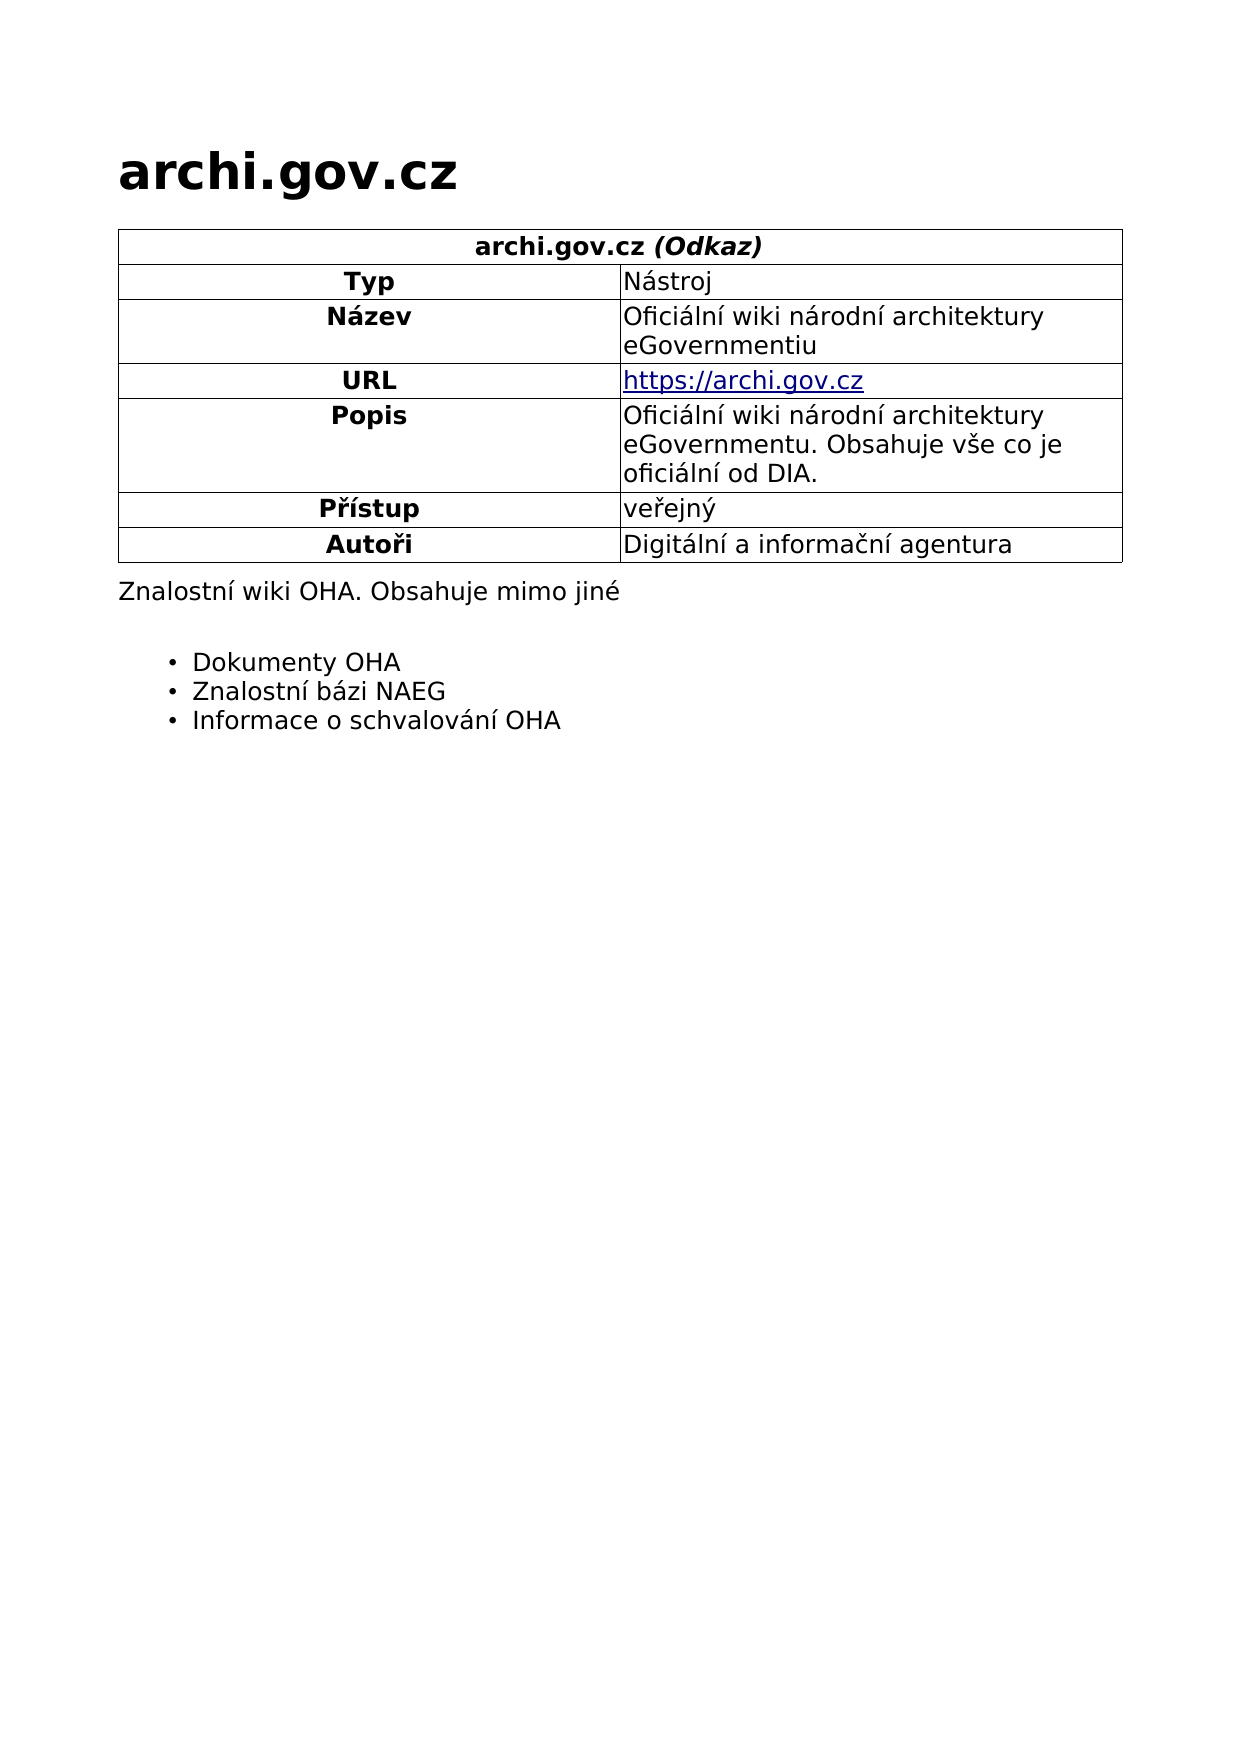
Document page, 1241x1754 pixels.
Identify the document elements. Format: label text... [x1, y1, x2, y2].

table_cell URL [119, 364, 620, 398]
table_cell https://archi.gov.cz [621, 364, 1122, 398]
table_cell Typ [119, 265, 620, 299]
table_cell Oficiální wiki národní architektury eGovernmentiu [621, 300, 1122, 363]
list Informace o schvalování OHA [177, 706, 1122, 735]
table_cell Popis [119, 399, 620, 492]
table_cell Název [119, 300, 620, 363]
table_cell Digitální a informační agentura [621, 528, 1122, 562]
subtitle archi.gov.cz [118, 143, 1122, 201]
table_cell Přístup [119, 493, 620, 527]
list Dokumenty OHA [177, 648, 1122, 677]
table_cell Autoři [119, 528, 620, 562]
table_cell Oficiální wiki národní architektury eGovernmentu. Obsahuje vše co je oficiální od DIA. [621, 399, 1122, 492]
list Znalostní bázi NAEG [177, 677, 1122, 706]
text Znalostní wiki OHA. Obsahuje mimo jiné [118, 577, 1122, 606]
table_cell veřejný [621, 493, 1122, 527]
table_header archi.gov.cz (Odkaz) [119, 230, 1122, 264]
table_cell Nástroj [621, 265, 1122, 299]
